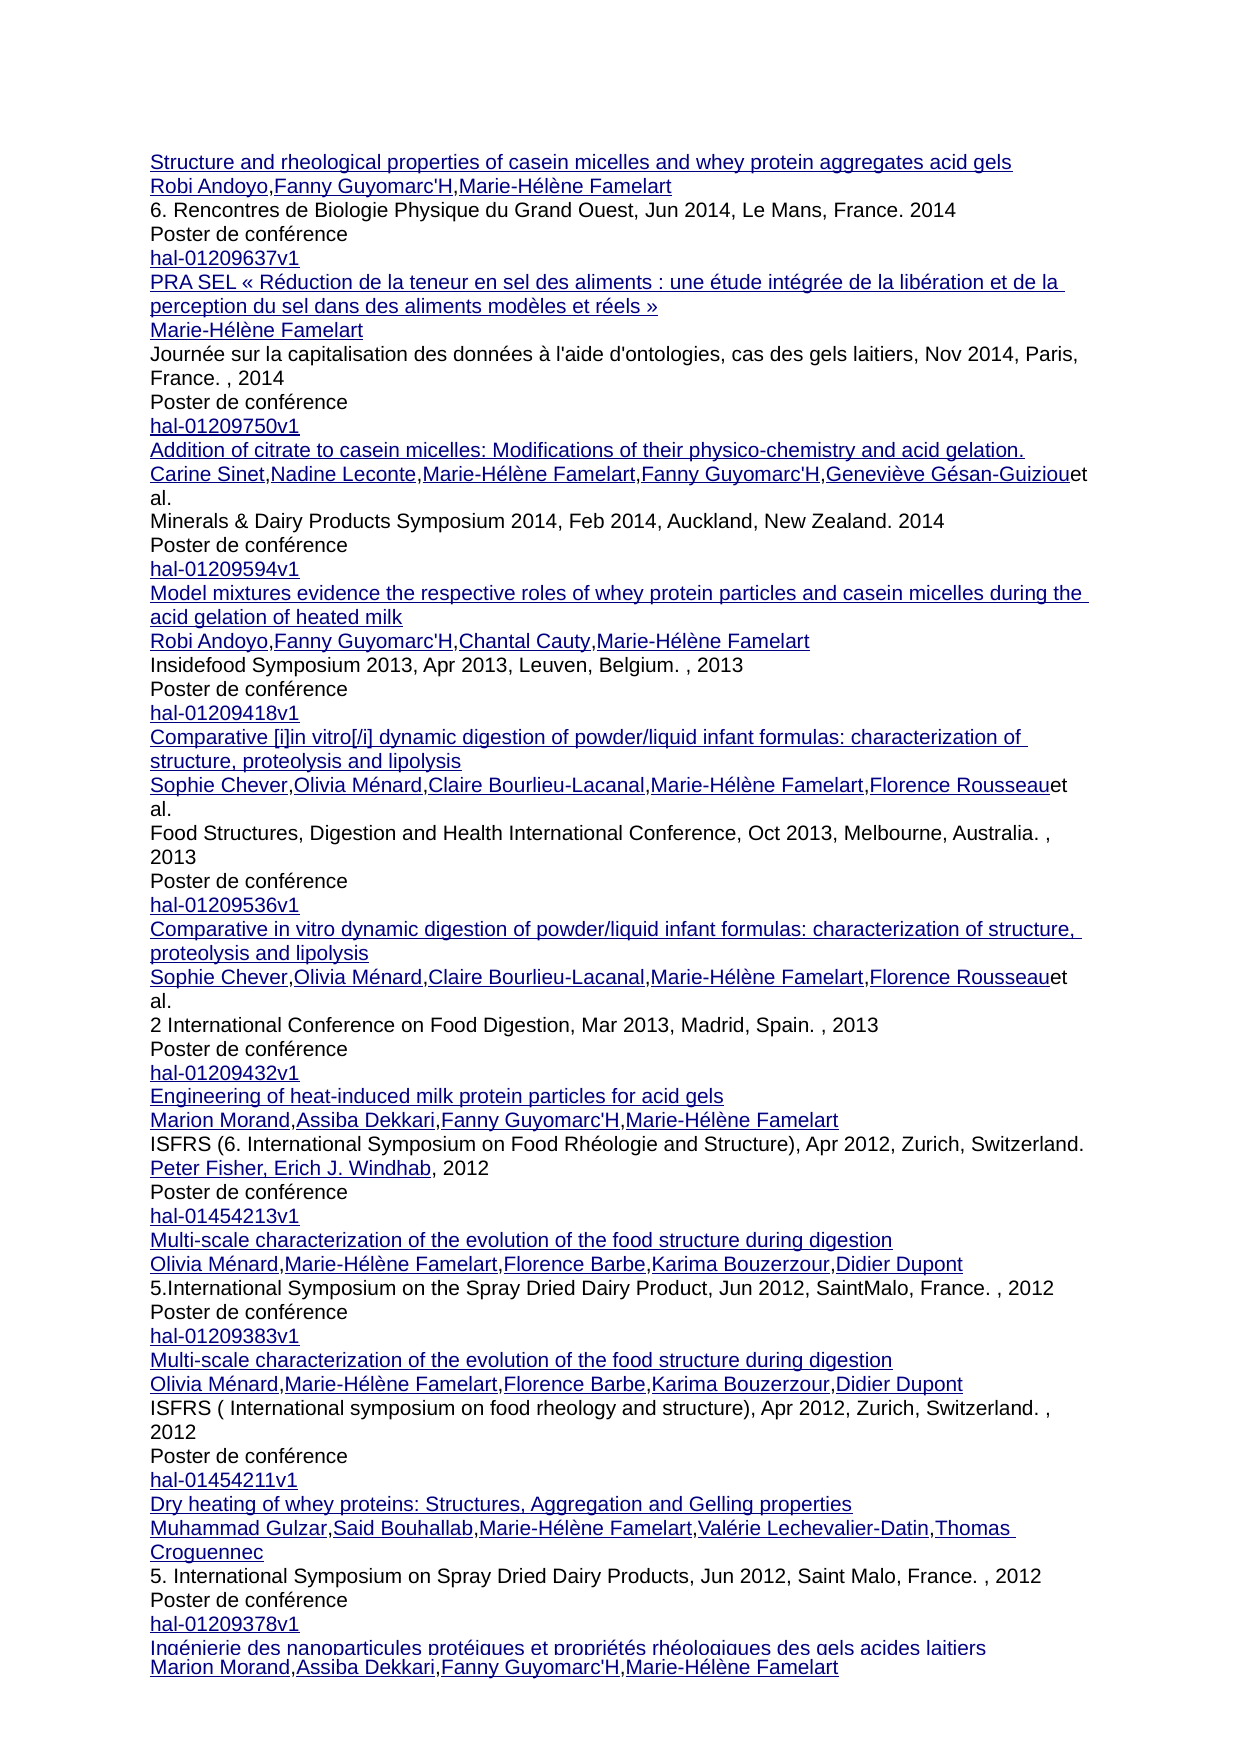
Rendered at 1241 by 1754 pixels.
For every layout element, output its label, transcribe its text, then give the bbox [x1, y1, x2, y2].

table_cell Model mixtures evidence the respective roles of whey protein particles and casein micelles during the acid gelation of heated milk Robi Andoyo,Fanny Guyomarc'H,Chantal Cauty,Marie-Hélène Famelart Insidefood Symposium 2013, Apr 2013, Leuven, Belgium. , 2013 Poster de conférence hal-01209418v1 [150, 581, 1090, 725]
table_cell PRA SEL « Réduction de la teneur en sel des aliments : une étude intégrée de la libération et de la perception du sel dans des aliments modèles et réels » Marie-Hélène Famelart Journée sur la capitalisation des données à l'aide d'ontologies, cas des gels laitiers, Nov 2014, Paris, France. , 2014 Poster de conférence hal-01209750v1 [150, 270, 1090, 437]
table_cell Comparative in vitro dynamic digestion of powder/liquid infant formulas: characterization of structure, proteolysis and lipolysis Sophie Chever,Olivia Ménard,Claire Bourlieu-Lacanal,Marie-Hélène Famelart,Florence Rousseauet al. 2 International Conference on Food Digestion, Mar 2013, Madrid, Spain. , 2013 Poster de conférence hal-01209432v1 [150, 917, 1090, 1084]
table_cell Engineering of heat-induced milk protein particles for acid gels Marion Morand,Assiba Dekkari,Fanny Guyomarc'H,Marie-Hélène Famelart ISFRS (6. International Symposium on Food Rhéologie and Structure), Apr 2012, Zurich, Switzerland. Peter Fisher, Erich J. Windhab, 2012 Poster de conférence hal-01454213v1 [150, 1084, 1090, 1228]
table_cell Ingénierie des nanoparticules protéiques et propriétés rhéologiques des gels acides laitiers Marion Morand,Assiba Dekkari,Fanny Guyomarc'H,Marie-Hélène Famelart [150, 1635, 1090, 1679]
table_cell Multi-scale characterization of the evolution of the food structure during digestion Olivia Ménard,Marie-Hélène Famelart,Florence Barbe,Karima Bouzerzour,Didier Dupont 5.International Symposium on the Spray Dried Dairy Product, Jun 2012, SaintMalo, France. , 2012 Poster de conférence hal-01209383v1 [150, 1228, 1090, 1348]
table_cell Multi-scale characterization of the evolution of the food structure during digestion Olivia Ménard,Marie-Hélène Famelart,Florence Barbe,Karima Bouzerzour,Didier Dupont ISFRS ( International symposium on food rheology and structure), Apr 2012, Zurich, Switzerland. , 2012 Poster de conférence hal-01454211v1 [150, 1348, 1090, 1492]
table_cell Comparative [i]in vitro[/i] dynamic digestion of powder/liquid infant formulas: characterization of structure, proteolysis and lipolysis Sophie Chever,Olivia Ménard,Claire Bourlieu-Lacanal,Marie-Hélène Famelart,Florence Rousseauet al. Food Structures, Digestion and Health International Conference, Oct 2013, Melbourne, Australia. , 2013 Poster de conférence hal-01209536v1 [150, 725, 1090, 917]
table_cell Addition of citrate to casein micelles: Modifications of their physico-chemistry and acid gelation. Carine Sinet,Nadine Leconte,Marie-Hélène Famelart,Fanny Guyomarc'H,Geneviève Gésan-Guiziouet al. Minerals & Dairy Products Symposium 2014, Feb 2014, Auckland, New Zealand. 2014 Poster de conférence hal-01209594v1 [150, 438, 1090, 581]
table_cell Structure and rheological properties of casein micelles and whey protein aggregates acid gels Robi Andoyo,Fanny Guyomarc'H,Marie-Hélène Famelart 6. Rencontres de Biologie Physique du Grand Ouest, Jun 2014, Le Mans, France. 2014 Poster de conférence hal-01209637v1 [150, 150, 1090, 270]
table_cell Dry heating of whey proteins: Structures, Aggregation and Gelling properties Muhammad Gulzar,Said Bouhallab,Marie-Hélène Famelart,Valérie Lechevalier-Datin,Thomas Croguennec 5. International Symposium on Spray Dried Dairy Products, Jun 2012, Saint Malo, France. , 2012 Poster de conférence hal-01209378v1 [150, 1492, 1090, 1635]
